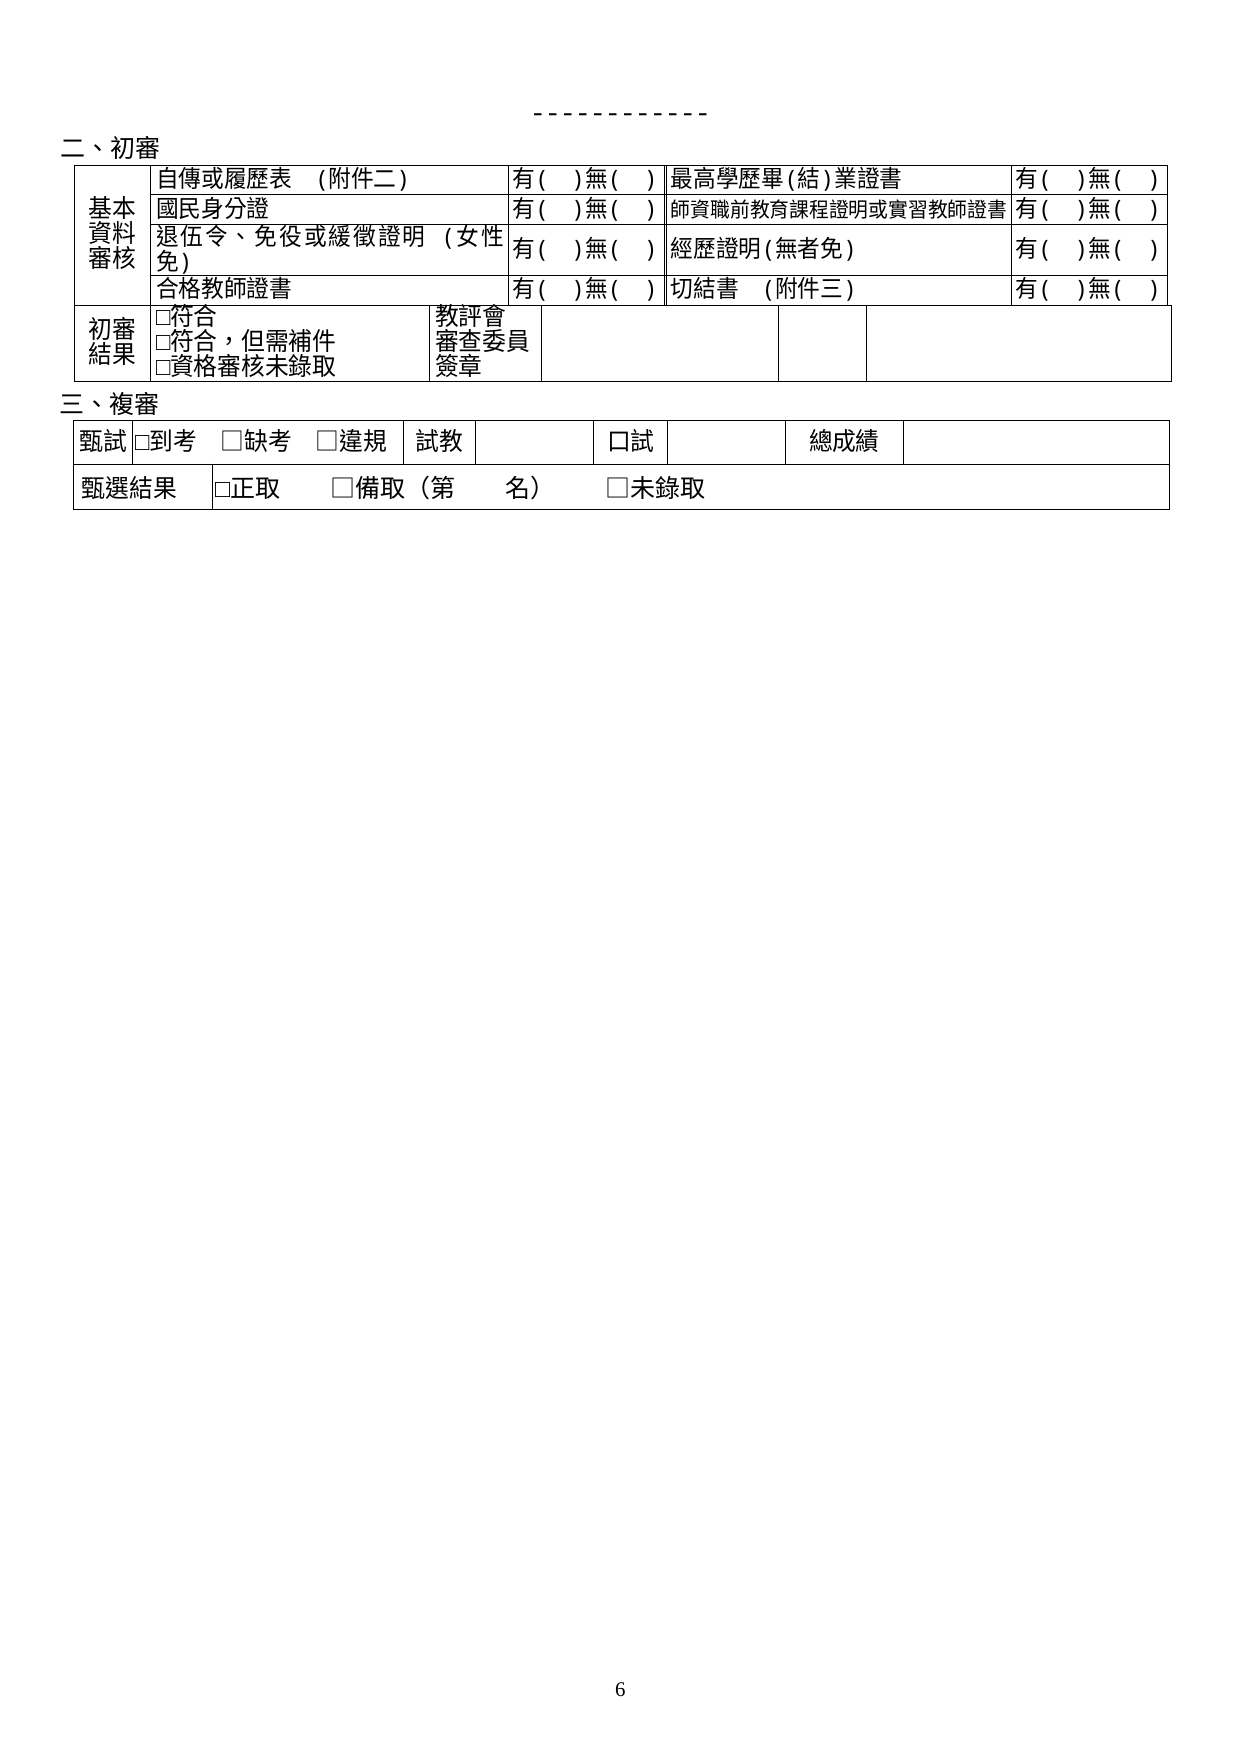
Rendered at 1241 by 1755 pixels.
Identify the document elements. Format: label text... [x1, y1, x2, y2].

text ------------------------------------------------------------------------------------- [72, 94, 1169, 128]
table_cell □符合 □符合，但需補件 □資格審核未錄取 [151, 306, 429, 381]
table_cell 有( )無( ) [509, 276, 664, 304]
table_header [904, 421, 1169, 463]
table_header [668, 421, 785, 463]
table_header [476, 421, 593, 463]
table_cell □正取 □備取（第 名） □未錄取 [213, 465, 1169, 509]
table_cell [779, 306, 866, 381]
table_header 試教 [404, 421, 475, 463]
table_header 最高學歷畢(結)業證書 [667, 166, 1011, 194]
table_cell 有( )無( ) [1012, 225, 1167, 275]
table_cell 國民身分證 [151, 195, 508, 224]
table_header 甄試 [74, 421, 132, 463]
table_header 基本 資料 審核 [75, 166, 150, 304]
text 二、初審 [60, 128, 1180, 165]
table_header 有( )無( ) [509, 166, 664, 194]
table_cell 有( )無( ) [1012, 276, 1167, 304]
table_header 總成績 [786, 421, 903, 463]
table_cell 退伍令、免役或緩徵證明 (女性免) [151, 225, 508, 275]
table_cell 合格教師證書 [151, 276, 508, 304]
table_header 自傳或履歷表 (附件二) [151, 166, 508, 194]
table_cell 經歷證明(無者免) [667, 225, 1011, 275]
table_cell 教評會 審查委員 簽章 [430, 306, 541, 381]
table_cell 切結書 (附件三) [667, 276, 1011, 304]
table_cell 有( )無( ) [1012, 195, 1167, 224]
table_cell [867, 306, 1171, 381]
table_cell 有( )無( ) [509, 195, 664, 224]
table_header 口試 [594, 421, 667, 463]
table_cell 初審 結果 [75, 306, 150, 381]
table_header 有( )無( ) [1012, 166, 1167, 194]
table_cell 師資職前教育課程證明或實習教師證書 [667, 195, 1011, 224]
table_cell [542, 306, 778, 381]
table_header □到考 □缺考 □違規 [133, 421, 403, 463]
text 三、複審 [59, 384, 1180, 420]
table_cell 甄選結果 [74, 465, 212, 509]
table_cell 有( )無( ) [509, 225, 664, 275]
